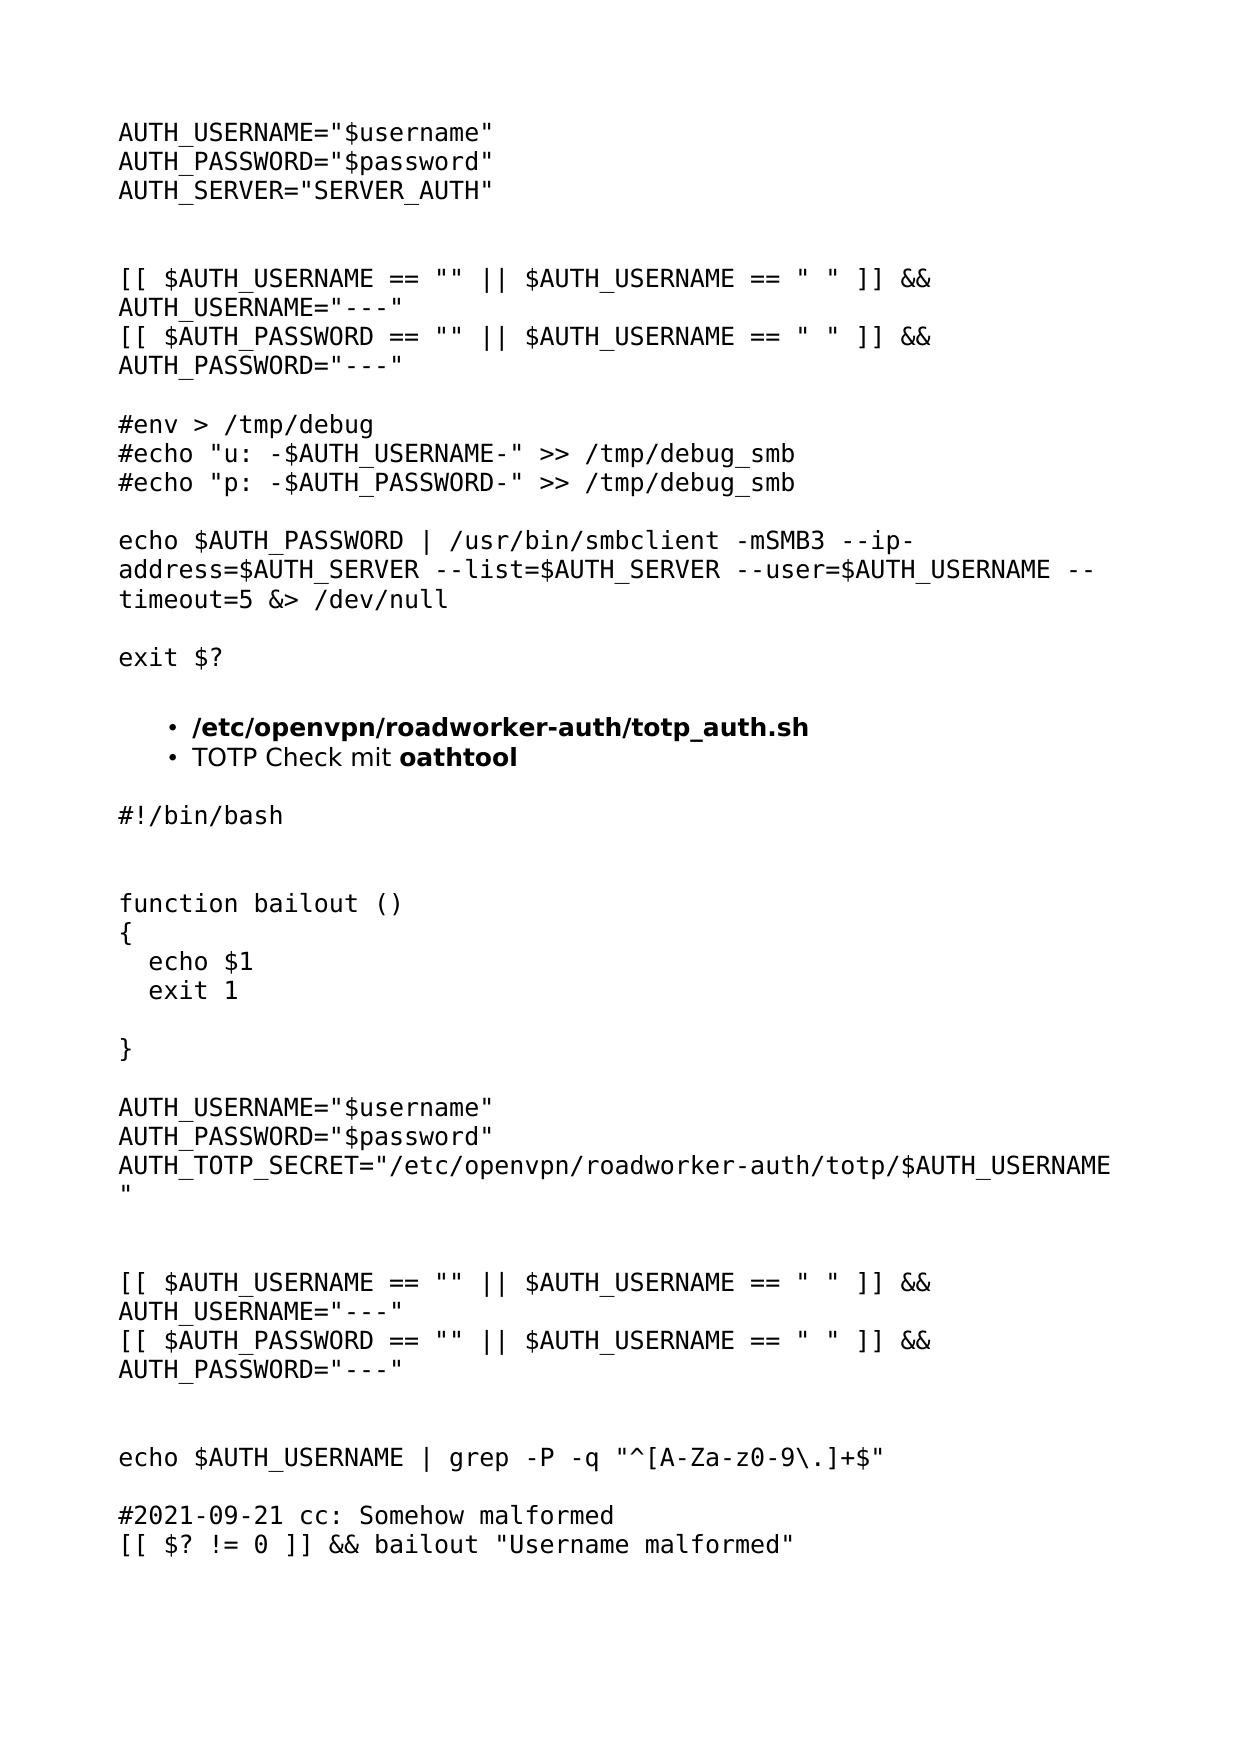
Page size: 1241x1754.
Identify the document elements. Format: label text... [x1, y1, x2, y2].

text #!/bin/bash function bailout () { echo $1 exit 1 } AUTH_USERNAME="$username" AUTH_PASSWORD="$password" AUTH_TOTP_SECRET="/etc/openvpn/roadworker-auth/totp/$AUTH_USERNAME" [[ $AUTH_USERNAME == "" || $AUTH_USERNAME == " " ]] && AUTH_USERNAME="---" [[ $AUTH_PASSWORD == "" || $AUTH_USERNAME == " " ]] && AUTH_PASSWORD="---" echo $AUTH_USERNAME | grep -P -q "^[A-Za-z0-9\.]+$" #2021-09-21 cc: Somehow malformed [[ $? != 0 ]] && bailout "Username malformed" [118, 801, 1122, 1618]
text AUTH_USERNAME="$username" AUTH_PASSWORD="$password" AUTH_SERVER="SERVER_AUTH" [[ $AUTH_USERNAME == "" || $AUTH_USERNAME == " " ]] && AUTH_USERNAME="---" [[ $AUTH_PASSWORD == "" || $AUTH_USERNAME == " " ]] && AUTH_PASSWORD="---" #env > /tmp/debug #echo "u: -$AUTH_USERNAME-" >> /tmp/debug_smb #echo "p: -$AUTH_PASSWORD-" >> /tmp/debug_smb echo $AUTH_PASSWORD | /usr/bin/smbclient -mSMB3 --ip-address=$AUTH_SERVER --list=$AUTH_SERVER --user=$AUTH_USERNAME --timeout=5 &> /dev/null exit $? [118, 118, 1122, 672]
list /etc/openvpn/roadworker-auth/totp_auth.sh [177, 713, 1122, 743]
list TOTP Check mit oathtool [177, 743, 1122, 772]
